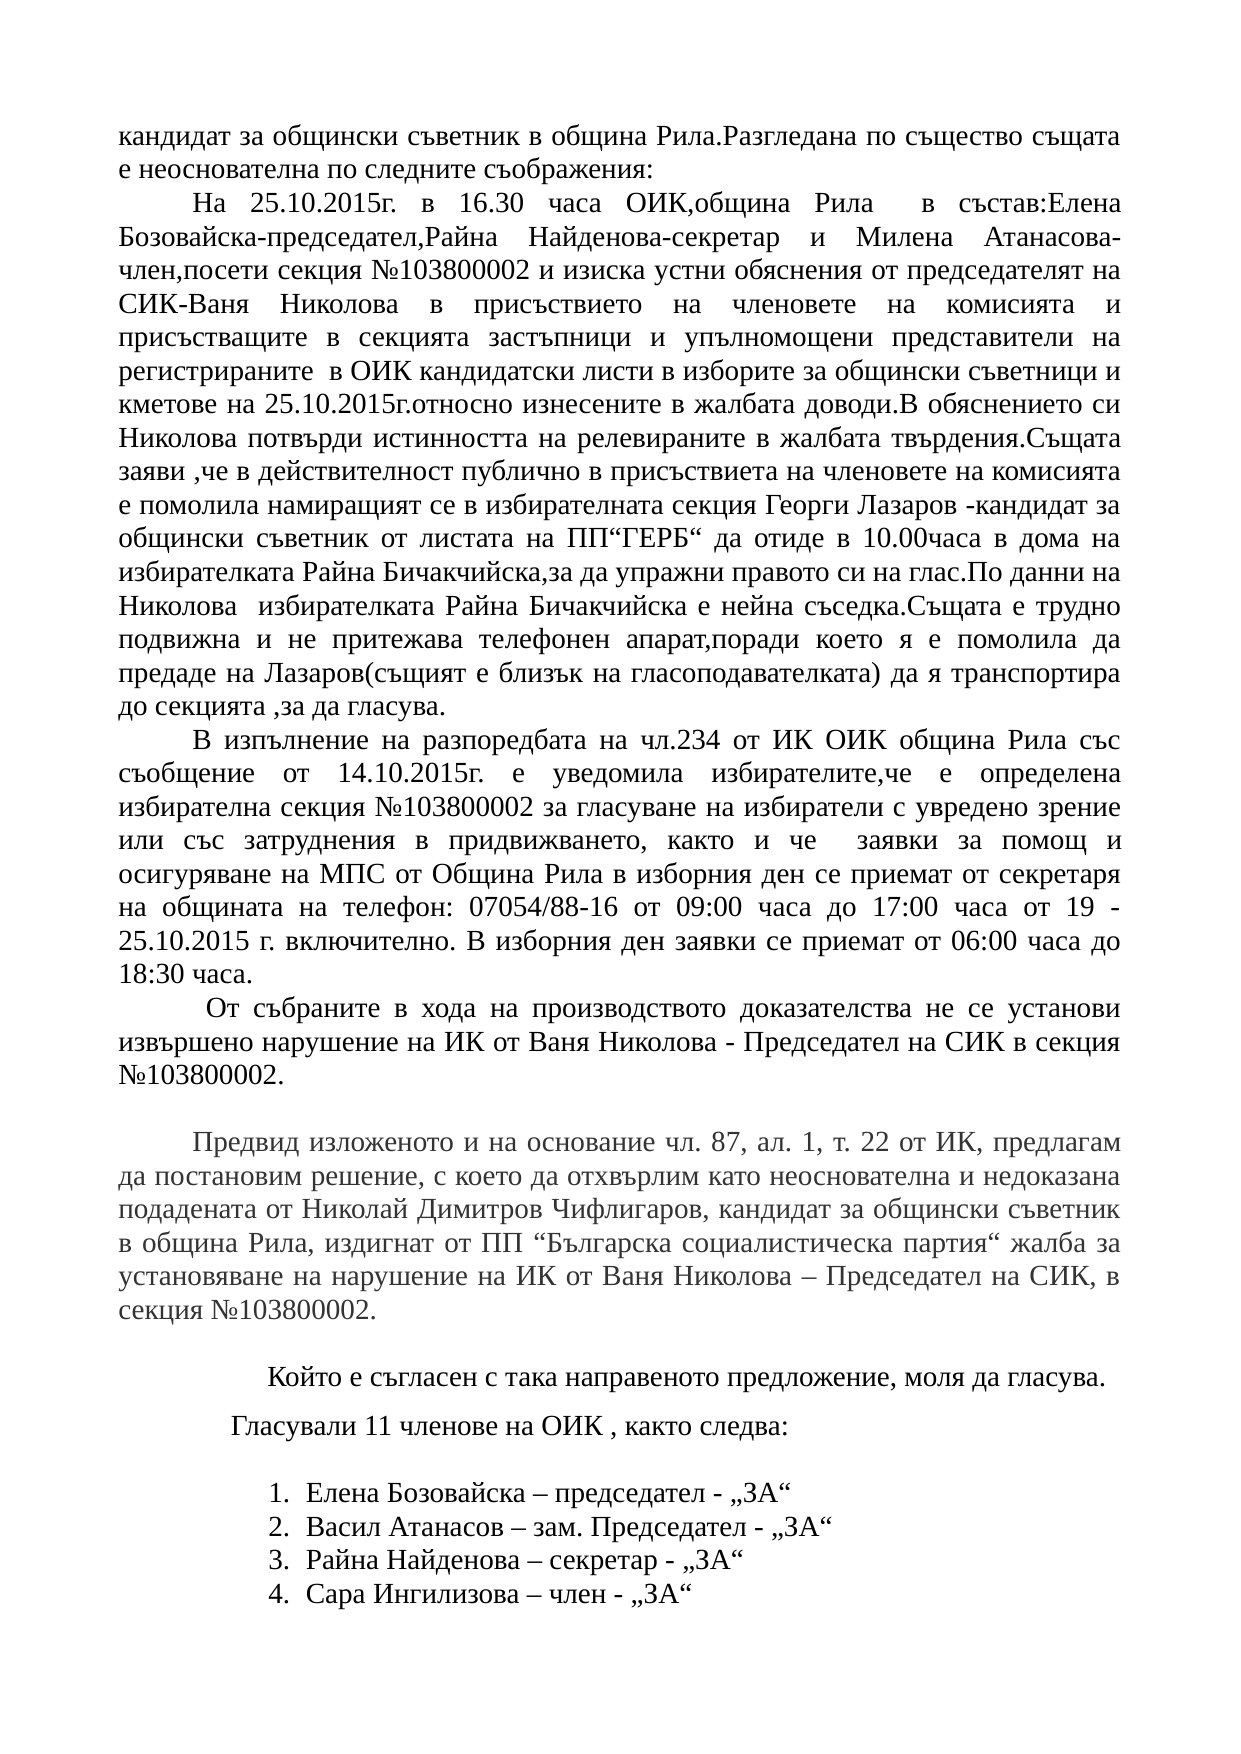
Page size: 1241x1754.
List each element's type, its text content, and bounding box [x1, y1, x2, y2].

list Гласували 11 членове на ОИК , както следва: [193, 1408, 1122, 1442]
text В изпълнение на разпоредбата на чл.234 от ИК ОИК община Рила със съобщение от 14.10.2015г. е уведомила избирателите,че е определена избирателна секция №103800002 за гласуване на избиратели с увредено зрение или със затруднения в придвижването, както и че заявки за помощ и осигуряване на МПС от Община Рила в изборния ден се приемат от секретаря на общината на телефон: 07054/88-16 от 09:00 часа до 17:00 часа от 19 - 25.10.2015 г. включително. В изборния ден заявки се приемат от 06:00 часа до 18:30 часа. [118, 722, 1122, 990]
text кандидат за общински съветник в община Рила.Разгледана по същество същата е неоснователна по следните съображения: [118, 118, 1122, 185]
text От събраните в хода на производството доказателства не се установи извършено нарушение на ИК от Ваня Николова - Председател на СИК в секция №103800002. [118, 990, 1122, 1091]
list Васил Атанасов – зам. Председател - „ЗА“ [268, 1509, 1122, 1542]
list Сара Ингилизова – член - „ЗА“ [268, 1576, 1122, 1609]
text На 25.10.2015г. в 16.30 часа ОИК,община Рила в състав:Елена Бозовайска-председател,Райна Найденова-секретар и Милена Атанасова-член,посети секция №103800002 и изиска устни обяснения от председателят на СИК-Ваня Николова в присъствието на членовете на комисията и присъстващите в секцията застъпници и упълномощени представители на регистрираните в ОИК кандидатски листи в изборите за общински съветници и кметове на 25.10.2015г.относно изнесените в жалбата доводи.В обяснението си Николова потвърди истинността на релевираните в жалбата твърдения.Същата заяви ,че в действителност публично в присъствиета на членовете на комисията е помолила намиращият се в избирателната секция Георги Лазаров -кандидат за общински съветник от листата на ПП“ГЕРБ“ да отиде в 10.00часа в дома на избирателката Райна Бичакчийска,за да упражни правото си на глас.По данни на Николова избирателката Райна Бичакчийска е нейна съседка.Същата е трудно подвижна и не притежава телефонен апарат,поради което я е помолила да предаде на Лазаров(същият е близък на гласоподавателката) да я транспортира до секцията ,за да гласува. [118, 185, 1122, 722]
text Предвид изложеното и на основание чл. 87, ал. 1, т. 22 от ИК, предлагам да постановим решение, с което да отхвърлим като неоснователна и недоказана подадената от Николай Димитров Чифлигаров, кандидат за общински съветник в община Рила, издигнат от ПП “Българска социалистическа партия“ жалба за установяване на нарушение на ИК от Ваня Николова – Председател на СИК, в секция №103800002. [118, 1124, 1122, 1326]
list Райна Найденова – секретар - „ЗА“ [268, 1542, 1122, 1576]
list Който е съгласен с така направеното предложение, моля да гласува. [193, 1359, 1122, 1393]
list Елена Бозовайска – председател - „ЗА“ [268, 1475, 1122, 1509]
